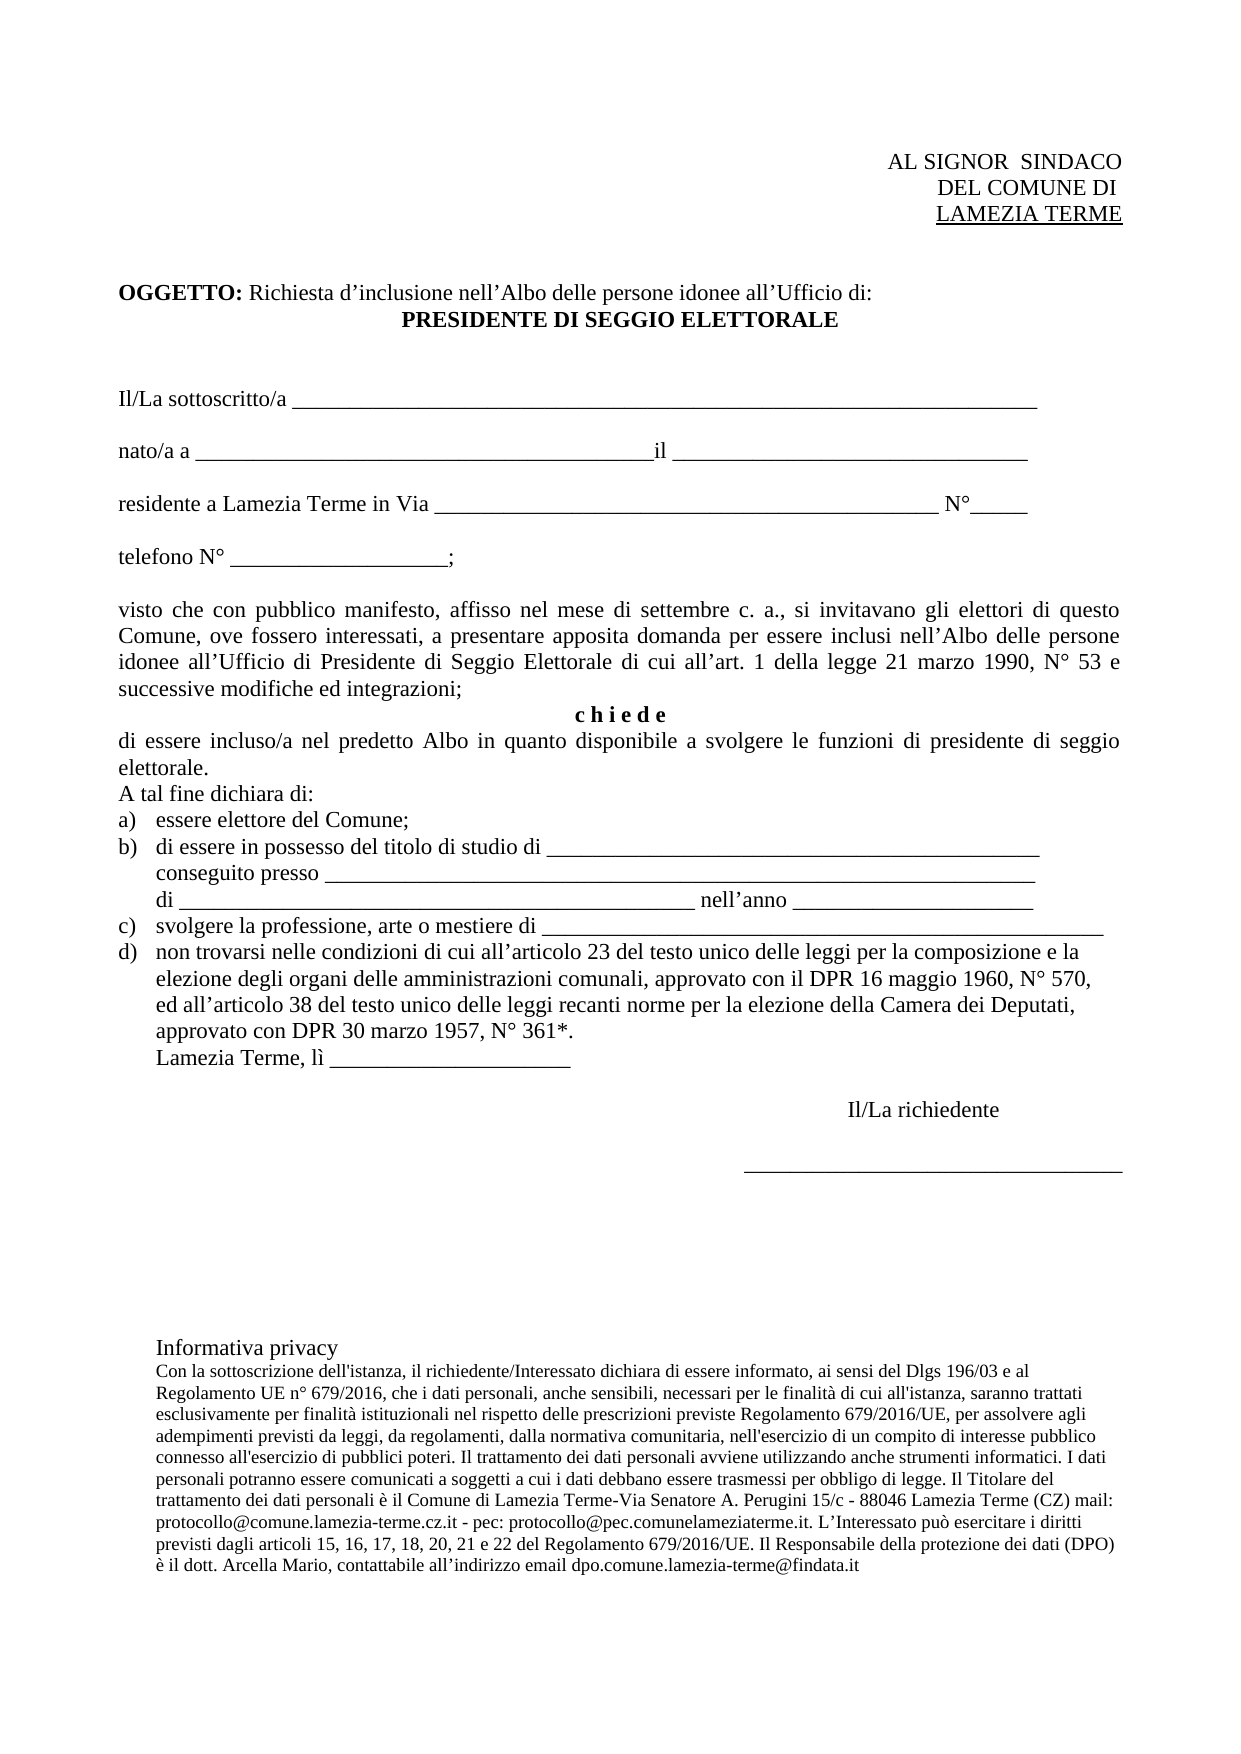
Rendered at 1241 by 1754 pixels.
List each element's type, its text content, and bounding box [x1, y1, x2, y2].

text residente a Lamezia Terme in Via ____________________________________________ N°_____ [118, 490, 1122, 517]
subtitle LAMEZIA TERME [118, 200, 1122, 227]
list non trovarsi nelle condizioni di cui all’articolo 23 del testo unico delle leggi per la composizione e la elezione degli organi delle amministrazioni comunali, approvato con il DPR 16 maggio 1960, N° 570, [118, 938, 1122, 991]
text A tal fine dichiara di: [118, 780, 1122, 807]
text di _____________________________________________ nell’anno _____________________ [156, 886, 1122, 912]
subtitle Il/La sottoscritto/a _________________________________________________________________ [118, 385, 1122, 411]
text di essere incluso/a nel predetto Albo in quanto disponibile a svolgere le funzioni di presidente di seggio elettorale. [118, 727, 1122, 780]
subtitle OGGETTO: Richiesta d’inclusione nell’Albo delle persone idonee all’Ufficio di: [118, 279, 1122, 306]
list svolgere la professione, arte o mestiere di _________________________________________________ [118, 912, 1122, 938]
text Il/La richiedente [156, 1096, 1122, 1123]
text conseguito presso ______________________________________________________________ [156, 859, 1122, 886]
text telefono N° ___________________; [118, 543, 1122, 569]
list di essere in possesso del titolo di studio di ___________________________________________ [118, 833, 1122, 859]
list essere elettore del Comune; [118, 807, 1122, 833]
text Informativa privacy [156, 1334, 1122, 1360]
text nato/a a ________________________________________il _______________________________ [118, 438, 1122, 464]
subtitle DEL COMUNE DI [118, 174, 1122, 200]
text Lamezia Terme, lì _____________________ [156, 1044, 1122, 1070]
text _________________________________ [156, 1123, 1122, 1176]
text c h i e d e [118, 701, 1122, 727]
text PRESIDENTE DI SEGGIO ELETTORALE [118, 306, 1122, 332]
text visto che con pubblico manifesto, affisso nel mese di settembre c. a., si invitavano gli elettori di questo Comune, ove fossero interessati, a presentare apposita domanda per essere inclusi nell’Albo delle persone idonee all’Ufficio di Presidente di Seggio Elettorale di cui all’art. 1 della legge 21 marzo 1990, N° 53 e successive modifiche ed integrazioni; [118, 596, 1122, 701]
text ed all’articolo 38 del testo unico delle leggi recanti norme per la elezione della Camera dei Deputati, approvato con DPR 30 marzo 1957, N° 361*. [156, 991, 1122, 1044]
text Con la sottoscrizione dell'istanza, il richiedente/Interessato dichiara di essere informato, ai sensi del Dlgs 196/03 e al Regolamento UE n° 679/2016, che i dati personali, anche sensibili, necessari per le finalità di cui all'istanza, saranno trattati esclusivamente per finalità istituzionali nel rispetto delle prescrizioni previste Regolamento 679/2016/UE, per assolvere agli adempimenti previsti da leggi, da regolamenti, dalla normativa comunitaria, nell'esercizio di un compito di interesse pubblico connesso all'esercizio di pubblici poteri. Il trattamento dei dati personali avviene utilizzando anche strumenti informatici. I dati personali potranno essere comunicati a soggetti a cui i dati debbano essere trasmessi per obbligo di legge. Il Titolare del trattamento dei dati personali è il Comune di Lamezia Terme-Via Senatore A. Perugini 15/c - 88046 Lamezia Terme (CZ) mail: protocollo@comune.lamezia-terme.cz.it - pec: protocollo@pec.comunelameziaterme.it. L’Interessato può esercitare i diritti previsti dagli articoli 15, 16, 17, 18, 20, 21 e 22 del Regolamento 679/2016/UE. Il Responsabile della protezione dei dati (DPO) è il dott. Arcella Mario, contattabile all’indirizzo email dpo.comune.lamezia-terme@findata.it [156, 1360, 1122, 1576]
subtitle AL SIGNOR SINDACO [118, 148, 1122, 174]
